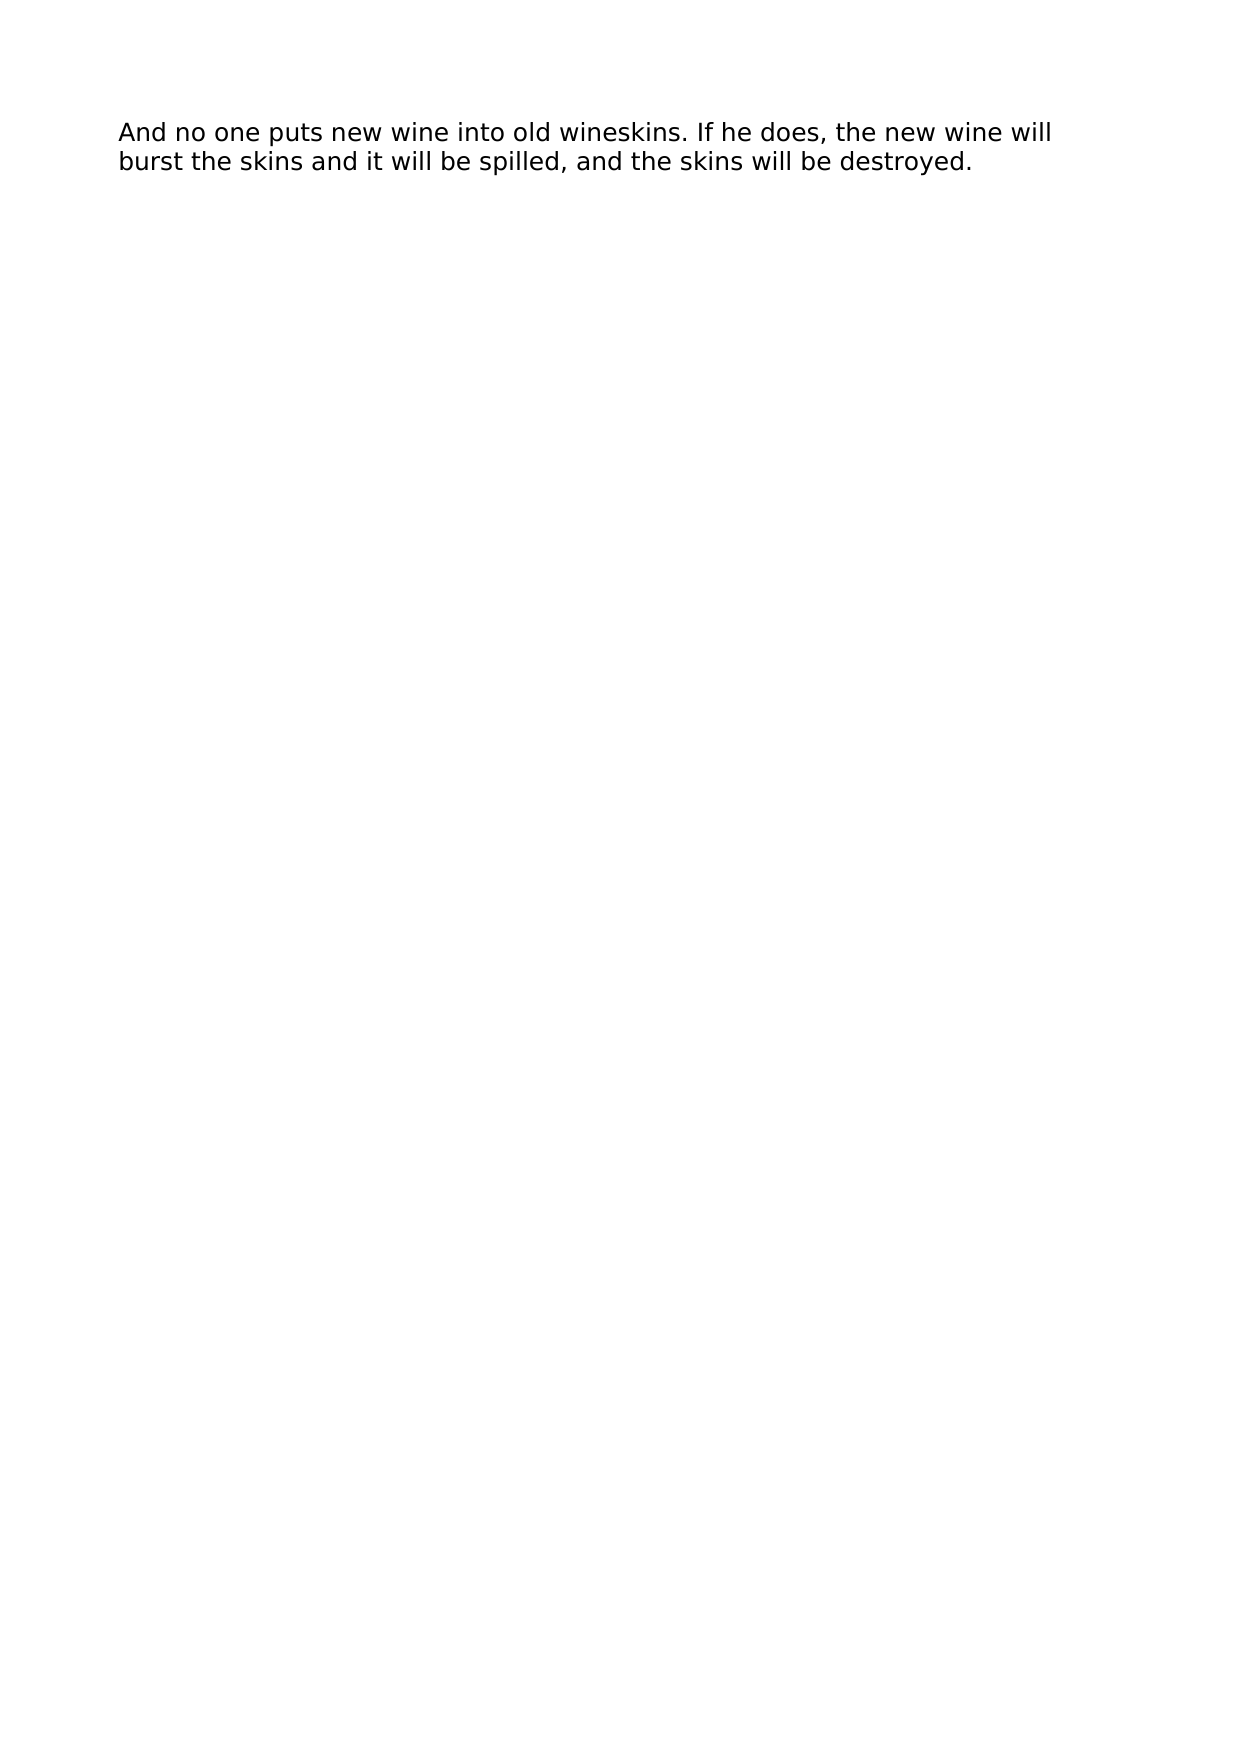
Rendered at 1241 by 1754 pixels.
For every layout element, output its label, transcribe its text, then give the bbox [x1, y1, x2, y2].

text And no one puts new wine into old wineskins. If he does, the new wine will burst the skins and it will be spilled, and the skins will be destroyed. [118, 118, 1122, 176]
